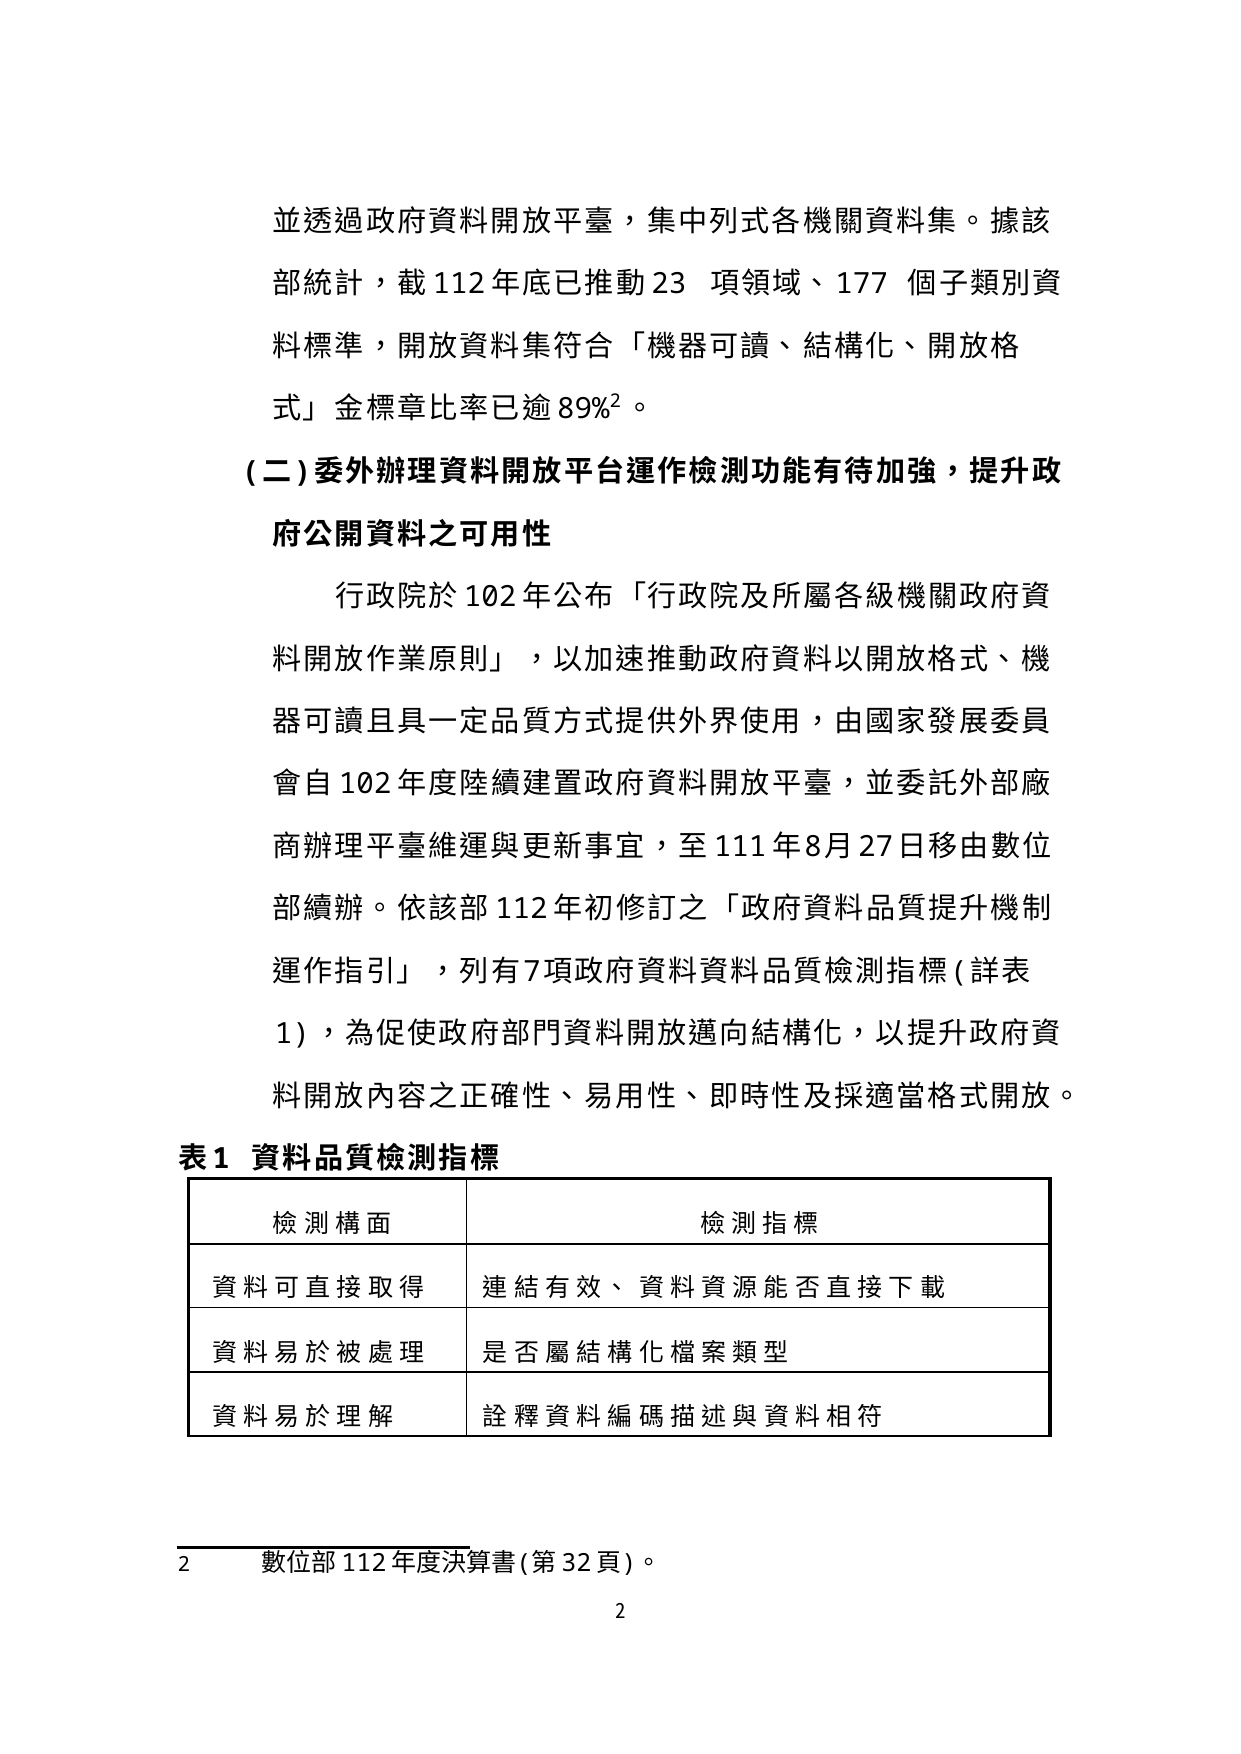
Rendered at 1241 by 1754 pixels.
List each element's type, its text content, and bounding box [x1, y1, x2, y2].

text 表1 資料品質檢測指標 [177, 1115, 1063, 1177]
table_cell 是否屬結構化檔案類型 [467, 1308, 1048, 1371]
table_header 檢測構面 [190, 1180, 466, 1243]
table_cell 資料易於被處理 [190, 1308, 466, 1371]
table_header 檢測指標 [467, 1180, 1048, 1243]
text (二)委外辦理資料開放平台運作檢測功能有待加強，提升政府公開資料之可用性 [236, 427, 1063, 552]
text 行政院於102年公布「行政院及所屬各級機關政府資料開放作業原則」，以加速推動政府資料以開放格式、機器可讀且具一定品質方式提供外界使用，由國家發展委員會自102年度陸續建置政府資料開放平臺，並委託外部廠商辦理平臺維運與更新事宜，至111年8月27日移由數位部續辦。依該部112年初修訂之「政府資料品質提升機制運作指引」，列有7項政府資料資料品質檢測指標(詳表1)，為促使政府部門資料開放邁向結構化，以提升政府資料開放內容之正確性、易用性、即時性及採適當格式開放。 [266, 552, 1063, 1115]
text 為擴大政府資料開放範圍，提升資料品質以促進資料共享、流通應用，數位發展部賡續推展資料開放及再利用，並透過政府資料開放平臺，集中列式各機關資料集。據該部統計，截112年底已推動23 項領域、177 個子類別資料標準，開放資料集符合「機器可讀、結構化、開放格式」金標章比率已逾89%。 [266, 177, 1063, 427]
table_cell 連結有效、資料資源能否直接下載 [467, 1245, 1048, 1307]
table_cell 資料可直接取得 [190, 1245, 466, 1307]
text 數位部112年度決算書(第32頁)。 [177, 1548, 1063, 1577]
table_cell 詮釋資料編碼描述與資料相符 [467, 1373, 1048, 1435]
table_cell 資料易於理解 [190, 1373, 466, 1435]
